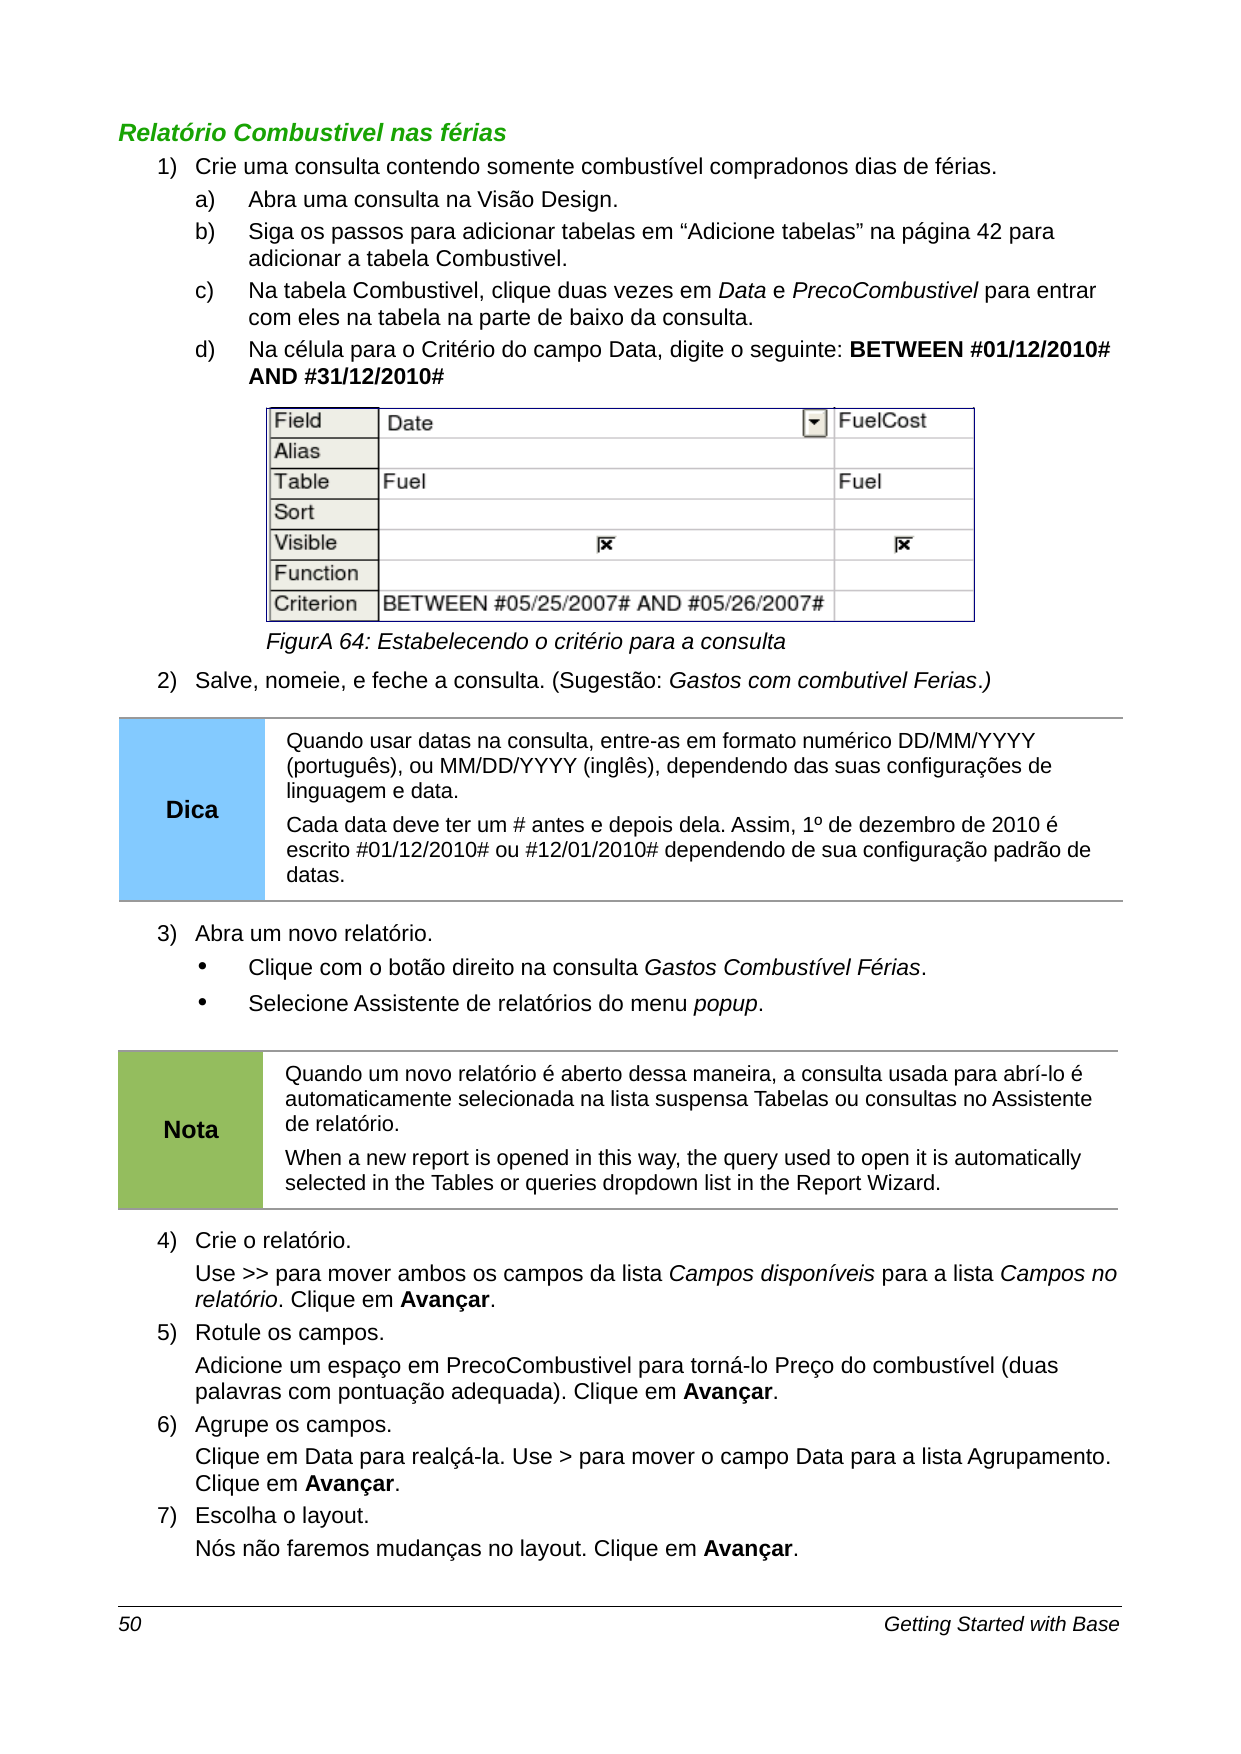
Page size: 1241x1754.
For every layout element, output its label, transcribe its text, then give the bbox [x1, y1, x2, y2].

text FigurA 64: Estabelecendo o critério para a consulta [266, 628, 974, 654]
list Clique em Data para realçá-la. Use > para mover o campo Data para a lista Agrupamento. Clique em Avançar. [195, 1443, 1122, 1496]
list Abra um novo relatório. [177, 920, 1122, 946]
list Salve, nomeie, e feche a consulta. (Sugestão: Gastos com combutivel Ferias.) [177, 667, 1122, 693]
list Adicione um espaço em PrecoCombustivel para torná-lo Preço do combustível (duas palavras com pontuação adequada). Clique em Avançar. [195, 1352, 1122, 1404]
list Use >> para mover ambos os campos da lista Campos disponíveis para a lista Campos no relatório. Clique em Avançar. [195, 1260, 1122, 1313]
list Abra uma consulta na Visão Design. [195, 186, 1122, 212]
list Na célula para o Critério do campo Data, digite o seguinte: BETWEEN #01/12/2010# AND #31/12/2010# [195, 336, 1122, 389]
list Siga os passos para adicionar tabelas em “Adicione tabelas” na página 42 para adicionar a tabela Combustivel. [195, 218, 1122, 271]
list Crie uma consulta contendo somente combustível compradonos dias de férias. [177, 153, 1122, 179]
list Crie o relatório. [177, 1227, 1122, 1254]
list Agrupe os campos. [177, 1411, 1122, 1437]
list Selecione Assistente de relatórios do menu popup. [195, 988, 1122, 1017]
table_header Quando usar datas na consulta, entre-as em formato numérico DD/MM/YYYY (português), ou MM/DD/YYYY (inglês), dependendo das suas configurações de linguagem e data. Cada data deve ter um # antes e depois dela. Assim, 1º de dezembro de 2010 é escrito #01/12/2010# ou #12/01/2010# dependendo de sua configuração padrão de datas. [265, 719, 1123, 900]
table_header Quando um novo relatório é aberto dessa maneira, a consulta usada para abrí-lo é automaticamente selecionada na lista suspensa Tabelas ou consultas no Assistente de relatório. When a new report is opened in this way, the query used to open it is automatically selected in the Tables or queries dropdown list in the Report Wizard. [264, 1052, 1118, 1208]
list Clique com o botão direito na consulta Gastos Combustível Férias. [195, 952, 1122, 981]
subtitle Relatório Combustivel nas férias [118, 118, 1122, 147]
list Na tabela Combustivel, clique duas vezes em Data e PrecoCombustivel para entrar com eles na tabela na parte de baixo da consulta. [195, 277, 1122, 330]
table_header Dica [119, 719, 265, 900]
list Rotule os campos. [177, 1319, 1122, 1345]
table_header Nota [118, 1052, 263, 1208]
list Nós não faremos mudanças no layout. Clique em Avançar. [195, 1535, 1122, 1561]
list Escolha o layout. [177, 1502, 1122, 1528]
picture [267, 409, 974, 621]
